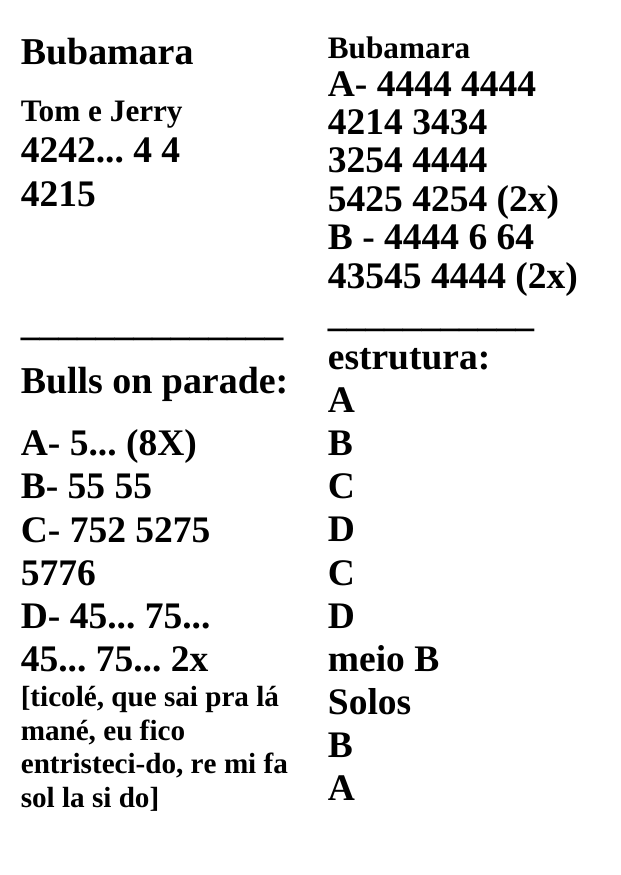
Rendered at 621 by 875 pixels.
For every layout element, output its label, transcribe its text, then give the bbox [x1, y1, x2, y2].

text A [328, 766, 605, 809]
text estrutura: [328, 334, 605, 377]
text A [328, 377, 605, 421]
text meio B [328, 636, 605, 679]
text 4214 3434 [328, 104, 605, 142]
text Tom e Jerry [21, 92, 298, 128]
text 45... 75... 2x [21, 636, 298, 679]
text D- 45... 75... [21, 593, 298, 636]
text C [328, 464, 605, 507]
text A- 5... (8X) [21, 421, 298, 464]
text C [328, 550, 605, 593]
text B [328, 421, 605, 464]
text B [328, 722, 605, 766]
text [ticolé, que sai pra lá mané, eu fico entristeci-do, re mi fa sol la si do] [21, 679, 298, 814]
text Solos [328, 679, 605, 722]
text B- 55 55 [21, 464, 298, 507]
text D [328, 507, 605, 550]
text 4242... 4 4 [21, 128, 298, 171]
text 5776 [21, 550, 298, 593]
text D [328, 593, 605, 636]
text Bubamara [328, 29, 605, 65]
text A- 4444 4444 [328, 65, 605, 104]
text C- 752 5275 [21, 507, 298, 550]
subtitle Bulls on parade: [21, 358, 298, 402]
text ______________ [21, 300, 298, 343]
text 5425 4254 (2x) [328, 181, 605, 219]
text B - 4444 6 64 43545 4444 (2x) [328, 219, 605, 296]
text ___________ [328, 296, 605, 334]
text 3254 4444 [328, 142, 605, 181]
subtitle Bubamara [21, 29, 298, 73]
text 4215 [21, 171, 298, 214]
